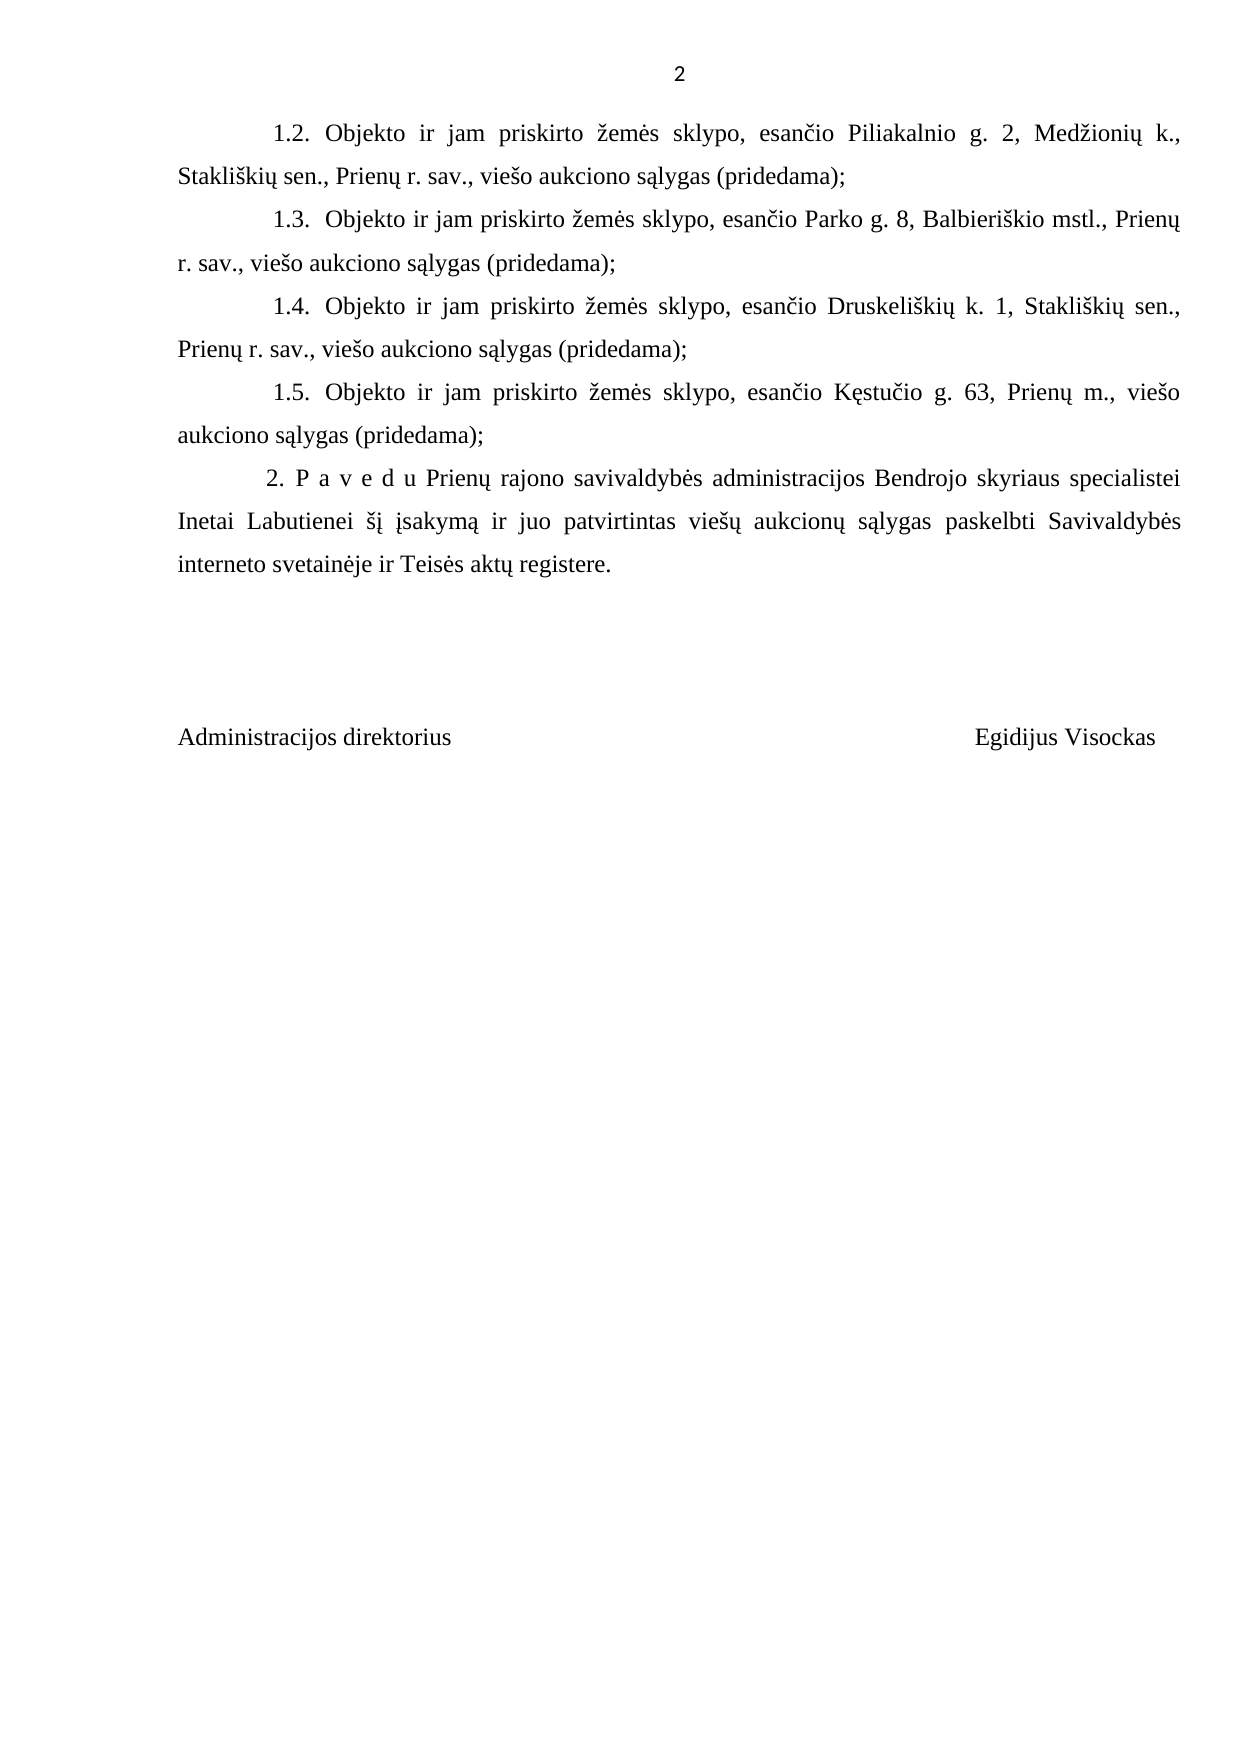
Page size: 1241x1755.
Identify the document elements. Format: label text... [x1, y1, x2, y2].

text 1.3. Objekto ir jam priskirto žemės sklypo, esančio Parko g. 8, Balbieriškio mstl., Prienų r. sav., viešo aukciono sąlygas (pridedama); [177, 204, 1181, 276]
text 1.4. Objekto ir jam priskirto žemės sklypo, esančio Druskeliškių k. 1, Stakliškių sen., Prienų r. sav., viešo aukciono sąlygas (pridedama); [177, 291, 1181, 363]
text 2. P a v e d u Prienų rajono savivaldybės administracijos Bendrojo skyriaus specialistei Inetai Labutienei šį įsakymą ir juo patvirtintas viešų aukcionų sąlygas paskelbti Savivaldybės interneto svetainėje ir Teisės aktų registere. [177, 463, 1181, 578]
text 1.2. Objekto ir jam priskirto žemės sklypo, esančio Piliakalnio g. 2, Medžionių k., Stakliškių sen., Prienų r. sav., viešo aukciono sąlygas (pridedama); [177, 118, 1181, 190]
text Administracijos direktorius Egidijus Visockas [177, 722, 1181, 751]
text 1.5. Objekto ir jam priskirto žemės sklypo, esančio Kęstučio g. 63, Prienų m., viešo aukciono sąlygas (pridedama); [177, 377, 1181, 449]
